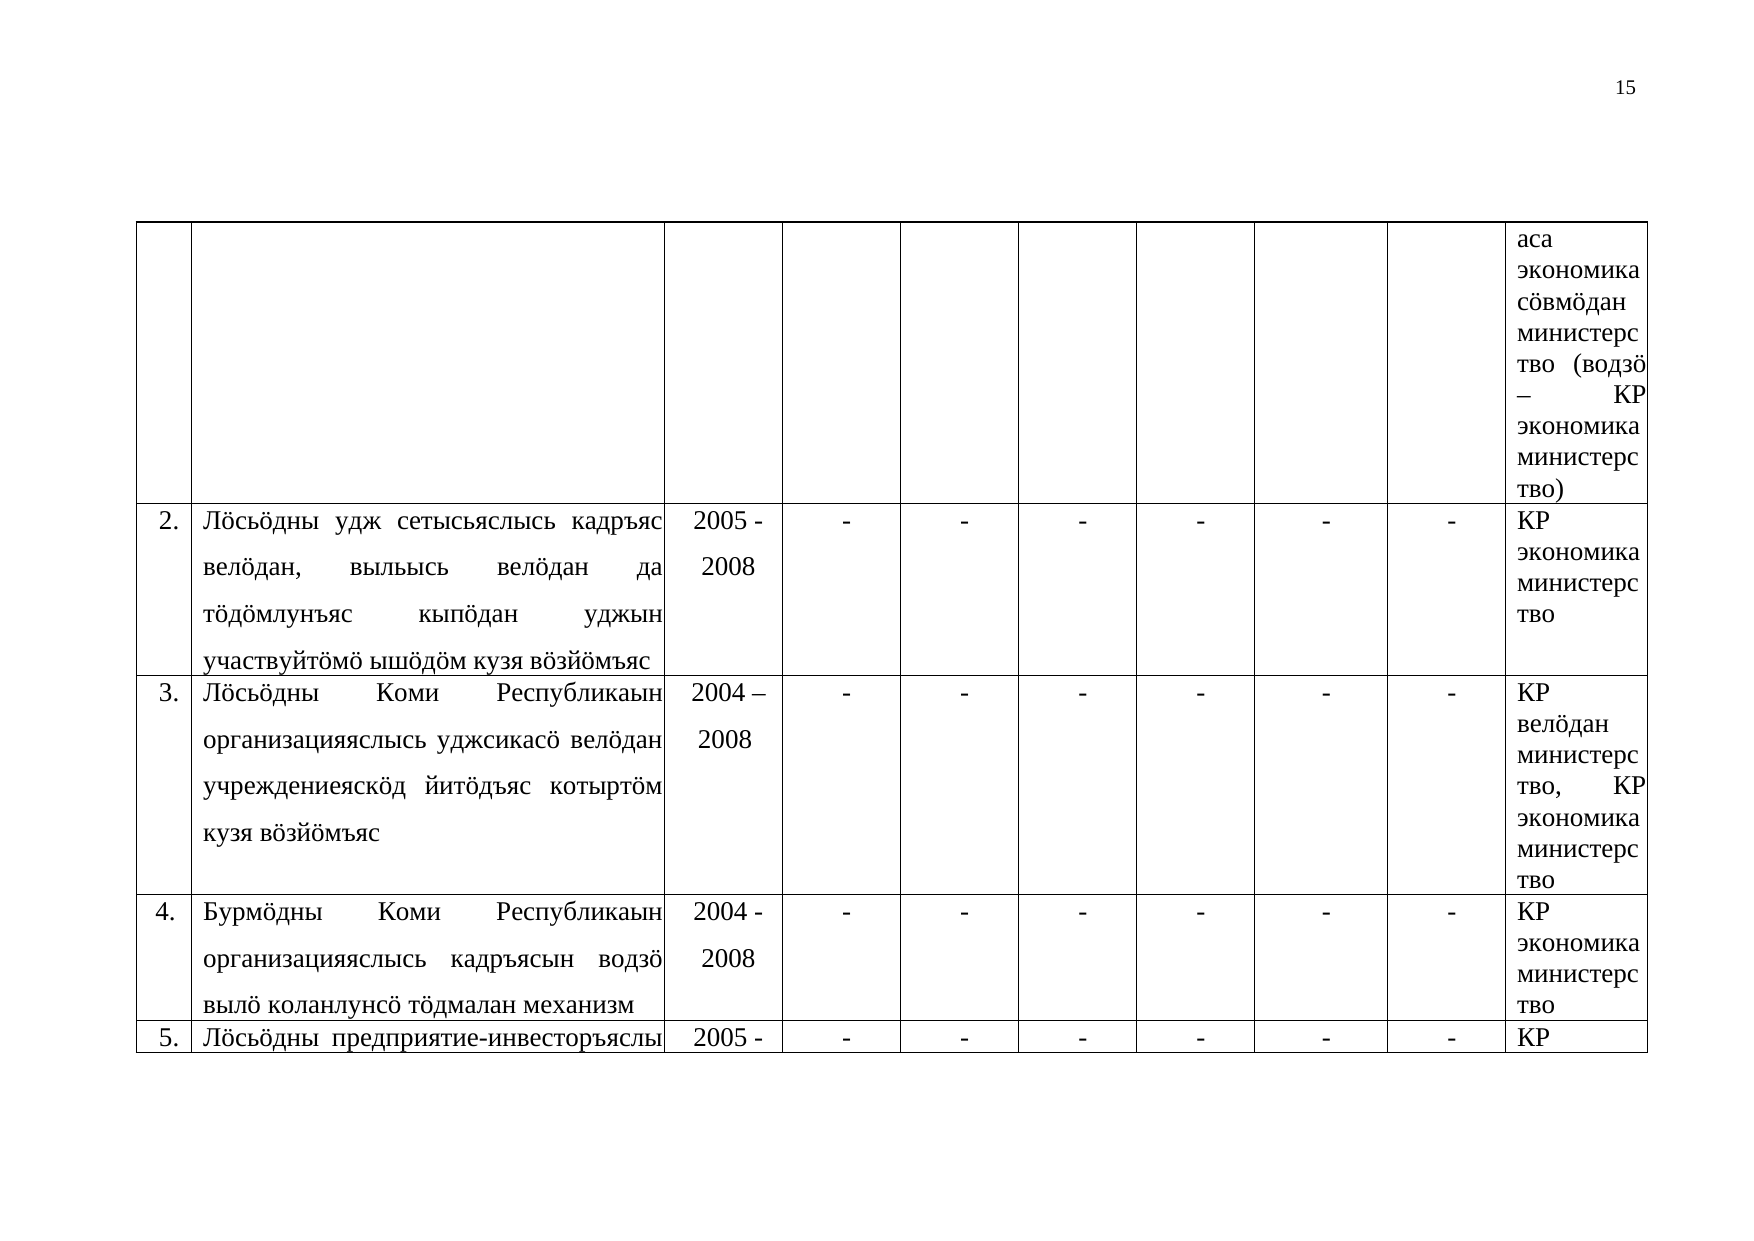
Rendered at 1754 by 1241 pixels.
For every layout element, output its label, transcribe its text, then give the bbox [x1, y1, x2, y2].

table_cell - [1019, 676, 1136, 894]
table_cell - [1255, 1021, 1387, 1052]
table_cell аса экономика сöвмöдан министерство (водзö – КР экономика министерство) [1506, 223, 1647, 503]
table_cell КР экономика министерство [1506, 504, 1647, 675]
table_cell - [783, 895, 900, 1020]
table_cell - [1255, 676, 1387, 894]
table_cell - [1019, 1021, 1136, 1052]
table_cell - [1388, 223, 1505, 503]
table_cell - [1137, 895, 1254, 1020]
table_cell Лöсьöдны предприятие-инвесторъяслы [192, 1021, 664, 1052]
table_cell - [901, 1021, 1018, 1052]
table_cell - [783, 504, 900, 675]
table_cell 3. [137, 676, 191, 894]
table_cell - [783, 1021, 900, 1052]
table_cell Бурмöдны Коми Республикаын организацияяслысь кадръясын водзö вылö коланлунсö тöдмалан механизм [192, 895, 664, 1020]
table_cell - [901, 676, 1018, 894]
table_cell - [901, 895, 1018, 1020]
table_cell 2. [137, 504, 191, 675]
table_cell - [1388, 676, 1505, 894]
table_cell 2005 - 2008 [665, 504, 782, 675]
table_cell - [901, 504, 1018, 675]
table_cell Лöсьöдны удж сетысьяслысь кадръяс велöдан, выльысь велöдан да тöдöмлунъяс кыпöдан уджын участвуйтöмö ышöдöм кузя вöзйöмъяс [192, 504, 664, 675]
table_cell - [1388, 504, 1505, 675]
table_cell [137, 223, 191, 503]
table_cell 2005 [665, 1021, 782, 1052]
table_cell - [1019, 895, 1136, 1020]
table_cell [665, 223, 782, 503]
table_cell 4. [137, 895, 191, 1020]
table_cell - [1019, 504, 1136, 675]
table_cell [192, 223, 664, 503]
table_cell 5. [137, 1021, 191, 1052]
table_cell КР велöдан министерство, КР экономика министерство [1506, 676, 1647, 894]
table_cell - [783, 223, 900, 503]
table_cell - [1137, 1021, 1254, 1052]
table_cell КР экономика министерство [1506, 895, 1647, 1020]
table_cell КР [1506, 1021, 1647, 1052]
table_cell - [1137, 223, 1254, 503]
table_cell - [1255, 223, 1387, 503]
table_cell 2004 -2008 [665, 895, 782, 1020]
table_cell - [1388, 1021, 1505, 1052]
table_cell 2004 –2008 [665, 676, 782, 894]
table_cell - [1388, 895, 1505, 1020]
table_cell - [1137, 676, 1254, 894]
table_cell - [1255, 504, 1387, 675]
table_cell Лöсьöдны Коми Республикаын организацияяслысь уджсикасö велöдан учреждениеяскöд йитöдъяс котыртöм кузя вöзйöмъяс [192, 676, 664, 894]
table_cell - [783, 676, 900, 894]
table_cell - [1137, 504, 1254, 675]
table_cell - [1019, 223, 1136, 503]
table_cell - [1255, 895, 1387, 1020]
table_cell - [901, 223, 1018, 503]
